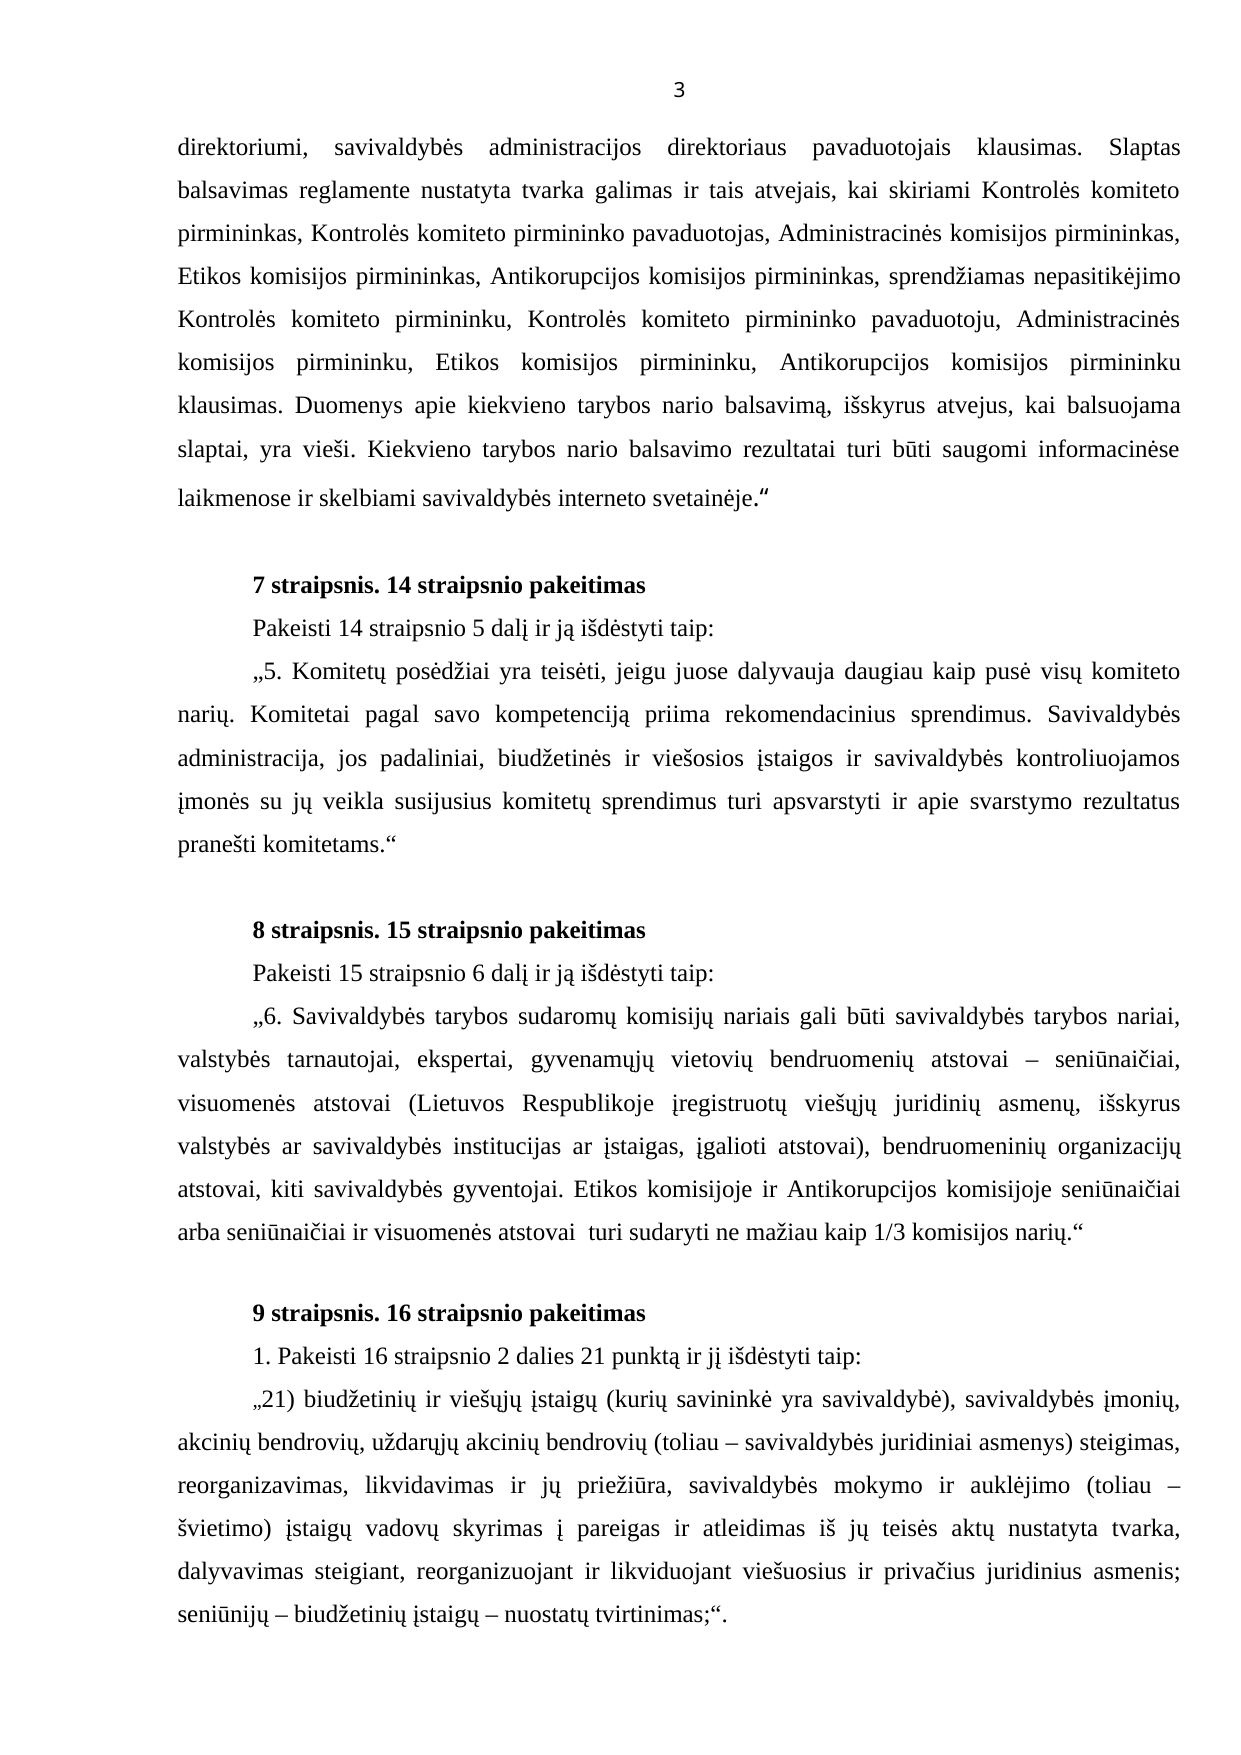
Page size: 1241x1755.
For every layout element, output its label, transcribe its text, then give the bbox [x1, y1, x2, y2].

text 1. Pakeisti 16 straipsnio 2 dalies 21 punktą ir jį išdėstyti taip: [177, 1341, 1181, 1369]
text „5. Komitetų posėdžiai yra teisėti, jeigu juose dalyvauja daugiau kaip pusė visų komiteto narių. Komitetai pagal savo kompetenciją priima rekomendacinius sprendimus. Savivaldybės administracija, jos padaliniai, biudžetinės ir viešosios įstaigos ir savivaldybės kontroliuojamos įmonės su jų veikla susijusius komitetų sprendimus turi apsvarstyti ir apie svarstymo rezultatus pranešti komitetams.“ [177, 656, 1181, 858]
text Pakeisti 14 straipsnio 5 dalį ir ją išdėstyti taip: [177, 613, 1181, 642]
text 7 straipsnis. 14 straipsnio pakeitimas [177, 570, 1181, 599]
text direktoriumi, savivaldybės administracijos direktoriaus pavaduotojais klausimas. Slaptas balsavimas reglamente nustatyta tvarka galimas ir tais atvejais, kai skiriami Kontrolės komiteto pirmininkas, Kontrolės komiteto pirmininko pavaduotojas, Administracinės komisijos pirmininkas, Etikos komisijos pirmininkas, Antikorupcijos komisijos pirmininkas, sprendžiamas nepasitikėjimo Kontrolės komiteto pirmininku, Kontrolės komiteto pirmininko pavaduotoju, Administracinės komisijos pirmininku, Etikos komisijos pirmininku, Antikorupcijos komisijos pirmininku klausimas. Duomenys apie kiekvieno tarybos nario balsavimą, išskyrus atvejus, kai balsuojama slaptai, yra vieši. Kiekvieno tarybos nario balsavimo rezultatai turi būti saugomi informacinėse laikmenose ir skelbiami savivaldybės interneto svetainėje.“ [177, 132, 1181, 513]
text Pakeisti 15 straipsnio 6 dalį ir ją išdėstyti taip: [177, 958, 1181, 987]
text „21) biudžetinių ir viešųjų įstaigų (kurių savininkė yra savivaldybė), savivaldybės įmonių, akcinių bendrovių, uždarųjų akcinių bendrovių (toliau – savivaldybės juridiniai asmenys) steigimas, reorganizavimas, likvidavimas ir jų priežiūra, savivaldybės mokymo ir auklėjimo (toliau – švietimo) įstaigų vadovų skyrimas į pareigas ir atleidimas iš jų teisės aktų nustatyta tvarka, dalyvavimas steigiant, reorganizuojant ir likviduojant viešuosius ir privačius juridinius asmenis; seniūnijų – biudžetinių įstaigų – nuostatų tvirtinimas;“. [177, 1384, 1181, 1628]
text 8 straipsnis. 15 straipsnio pakeitimas [177, 915, 1181, 944]
text 9 straipsnis. 16 straipsnio pakeitimas [177, 1298, 1181, 1326]
text „6. Savivaldybės tarybos sudaromų komisijų nariais gali būti savivaldybės tarybos nariai, valstybės tarnautojai, ekspertai, gyvenamųjų vietovių bendruomenių atstovai – seniūnaičiai, visuomenės atstovai (Lietuvos Respublikoje įregistruotų viešųjų juridinių asmenų, išskyrus valstybės ar savivaldybės institucijas ar įstaigas, įgalioti atstovai), bendruomeninių organizacijų atstovai, kiti savivaldybės gyventojai. Etikos komisijoje ir Antikorupcijos komisijoje seniūnaičiai arba seniūnaičiai ir visuomenės atstovai turi sudaryti ne mažiau kaip 1/3 komisijos narių.“ [177, 1001, 1181, 1246]
